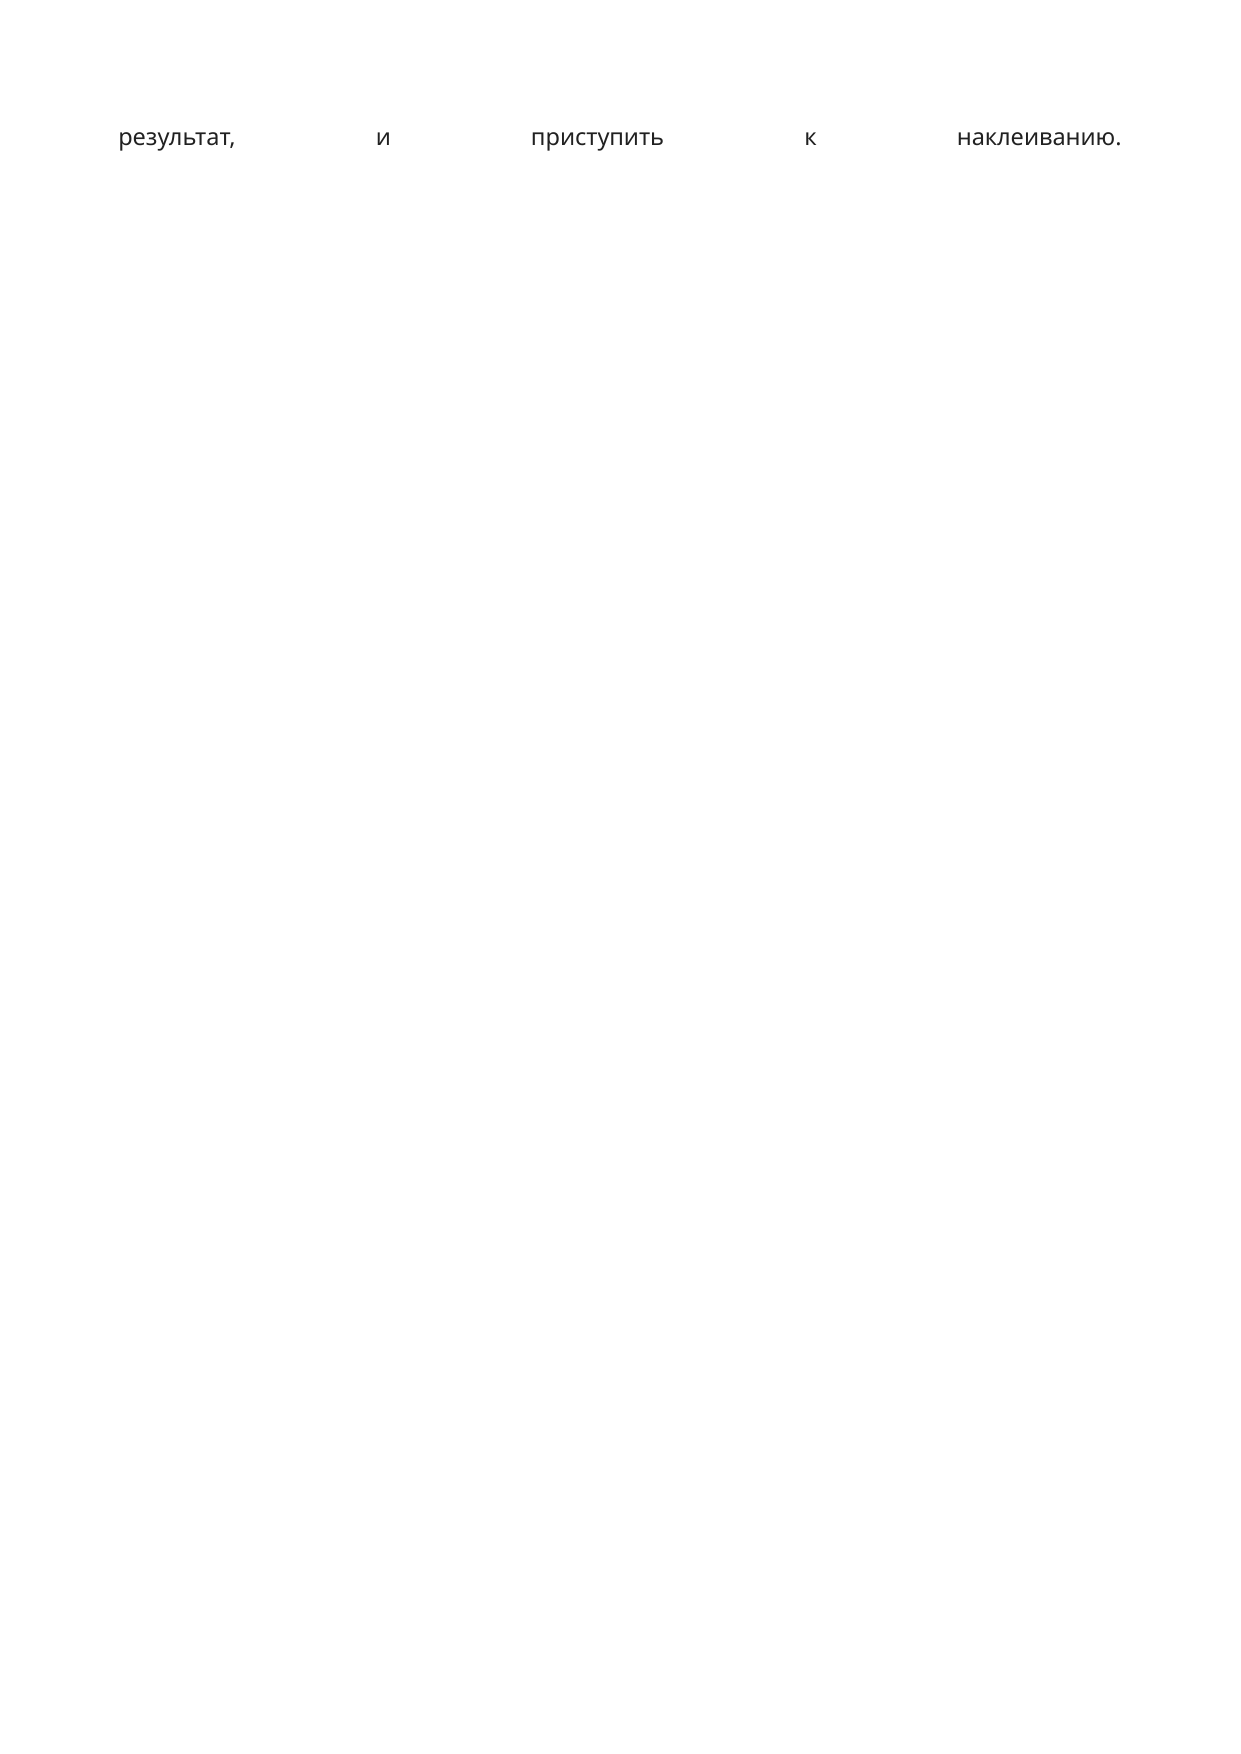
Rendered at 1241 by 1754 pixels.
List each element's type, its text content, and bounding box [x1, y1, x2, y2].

text результат, и приступить к наклеиванию. [118, 118, 1122, 1120]
